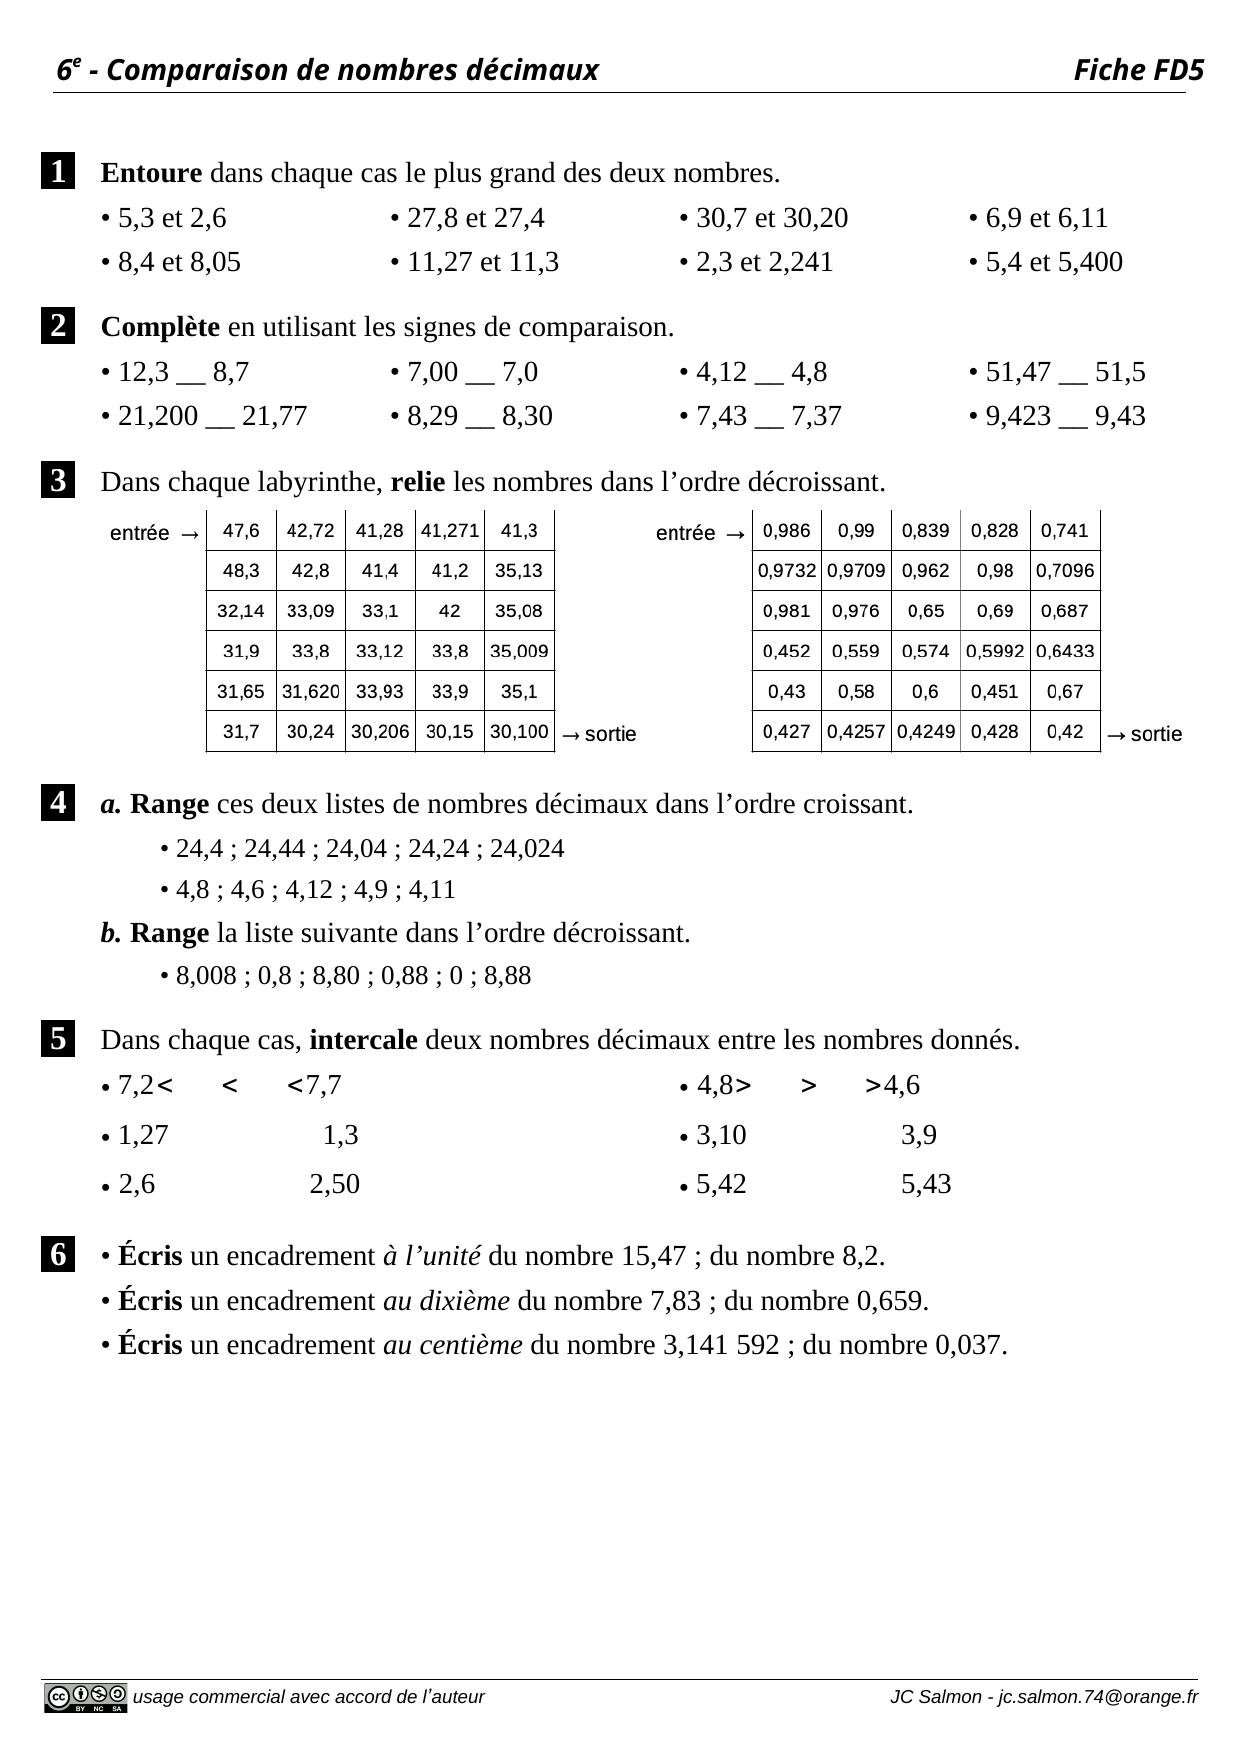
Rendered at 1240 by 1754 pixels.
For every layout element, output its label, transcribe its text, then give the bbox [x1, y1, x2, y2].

table_header • 30,7 et 30,20 [620, 189, 909, 233]
table_header • 27,8 et 27,4 [331, 189, 620, 233]
table_header • 7,00 __ 7,0 [331, 344, 620, 388]
text 6 • Écris un encadrement à l’unité du nombre 15,47 ; du nombre 8,2. [41, 1236, 1198, 1272]
text 2 Complète en utilisant les signes de comparaison. [41, 307, 1198, 344]
table_header • 12,3 __ 8,7 [41, 344, 331, 388]
table_cell • [41, 1107, 620, 1156]
table_header • 4,12 __ 4,8 [620, 344, 909, 388]
table_header • 51,47 __ 51,5 [909, 344, 1198, 388]
text b. Range la liste suivante dans l’ordre décroissant. [100, 916, 1198, 949]
table_cell • [41, 1156, 620, 1206]
picture [100, 510, 1199, 755]
table_cell • 5,4 et 5,400 [909, 233, 1198, 277]
text • Écris un encadrement au dixième du nombre 7,83 ; du nombre 0,659. [100, 1284, 1198, 1317]
table_header • [41, 1057, 620, 1107]
table_cell • 8,29 __ 8,30 [331, 388, 620, 432]
table_cell • [620, 1107, 1198, 1156]
text 5 Dans chaque cas, intercale deux nombres décimaux entre les nombres donnés. [41, 1020, 1198, 1057]
table_header • 5,3 et 2,6 [41, 189, 331, 233]
table_cell • 2,3 et 2,241 [620, 233, 909, 277]
table_cell • 21,200 __ 21,77 [41, 388, 331, 432]
text • 4,8 ; 4,6 ; 4,12 ; 4,9 ; 4,11 [159, 874, 1198, 904]
text • Écris un encadrement au centième du nombre 3,141 592 ; du nombre 0,037. [100, 1328, 1198, 1361]
table_header • 6,9 et 6,11 [909, 189, 1198, 233]
text 4 a. Range ces deux listes de nombres décimaux dans l’ordre croissant. [41, 784, 1198, 821]
table_cell • 11,27 et 11,3 [331, 233, 620, 277]
table_cell • 8,4 et 8,05 [41, 233, 331, 277]
text 3 Dans chaque labyrinthe, relie les nombres dans l’ordre décroissant. [41, 461, 1198, 498]
table_cell • 7,43 __ 7,37 [620, 388, 909, 432]
text • 8,008 ; 0,8 ; 8,80 ; 0,88 ; 0 ; 8,88 [159, 960, 1198, 990]
text 1 Entoure dans chaque cas le plus grand des deux nombres. [41, 152, 1198, 189]
text • 24,4 ; 24,44 ; 24,04 ; 24,24 ; 24,024 [159, 833, 1198, 863]
picture [44, 1683, 128, 1713]
table_cell • 9,423 __ 9,43 [909, 388, 1198, 432]
table_cell • [620, 1156, 1198, 1206]
table_header • [620, 1057, 1198, 1107]
